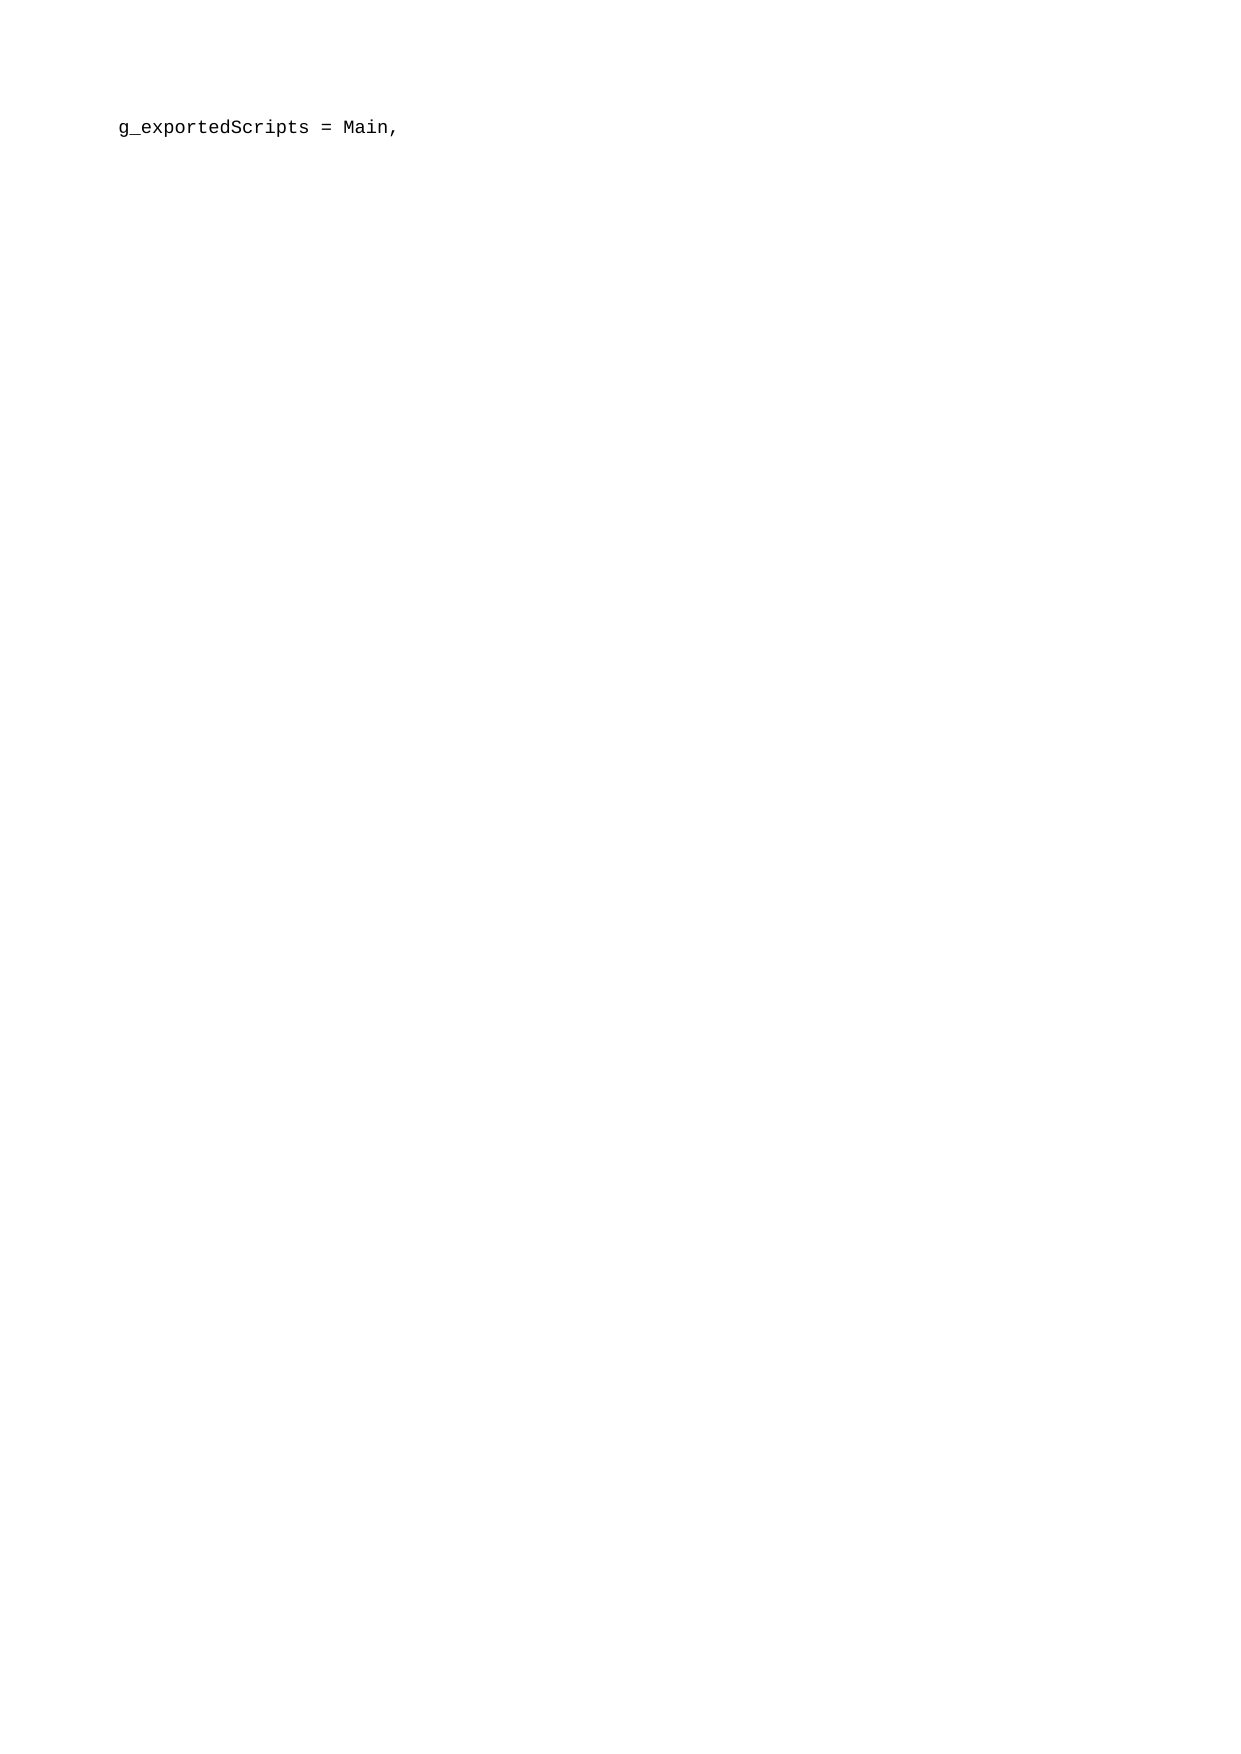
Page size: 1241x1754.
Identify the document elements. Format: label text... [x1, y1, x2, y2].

text g_exportedScripts = Main, [118, 118, 1122, 139]
